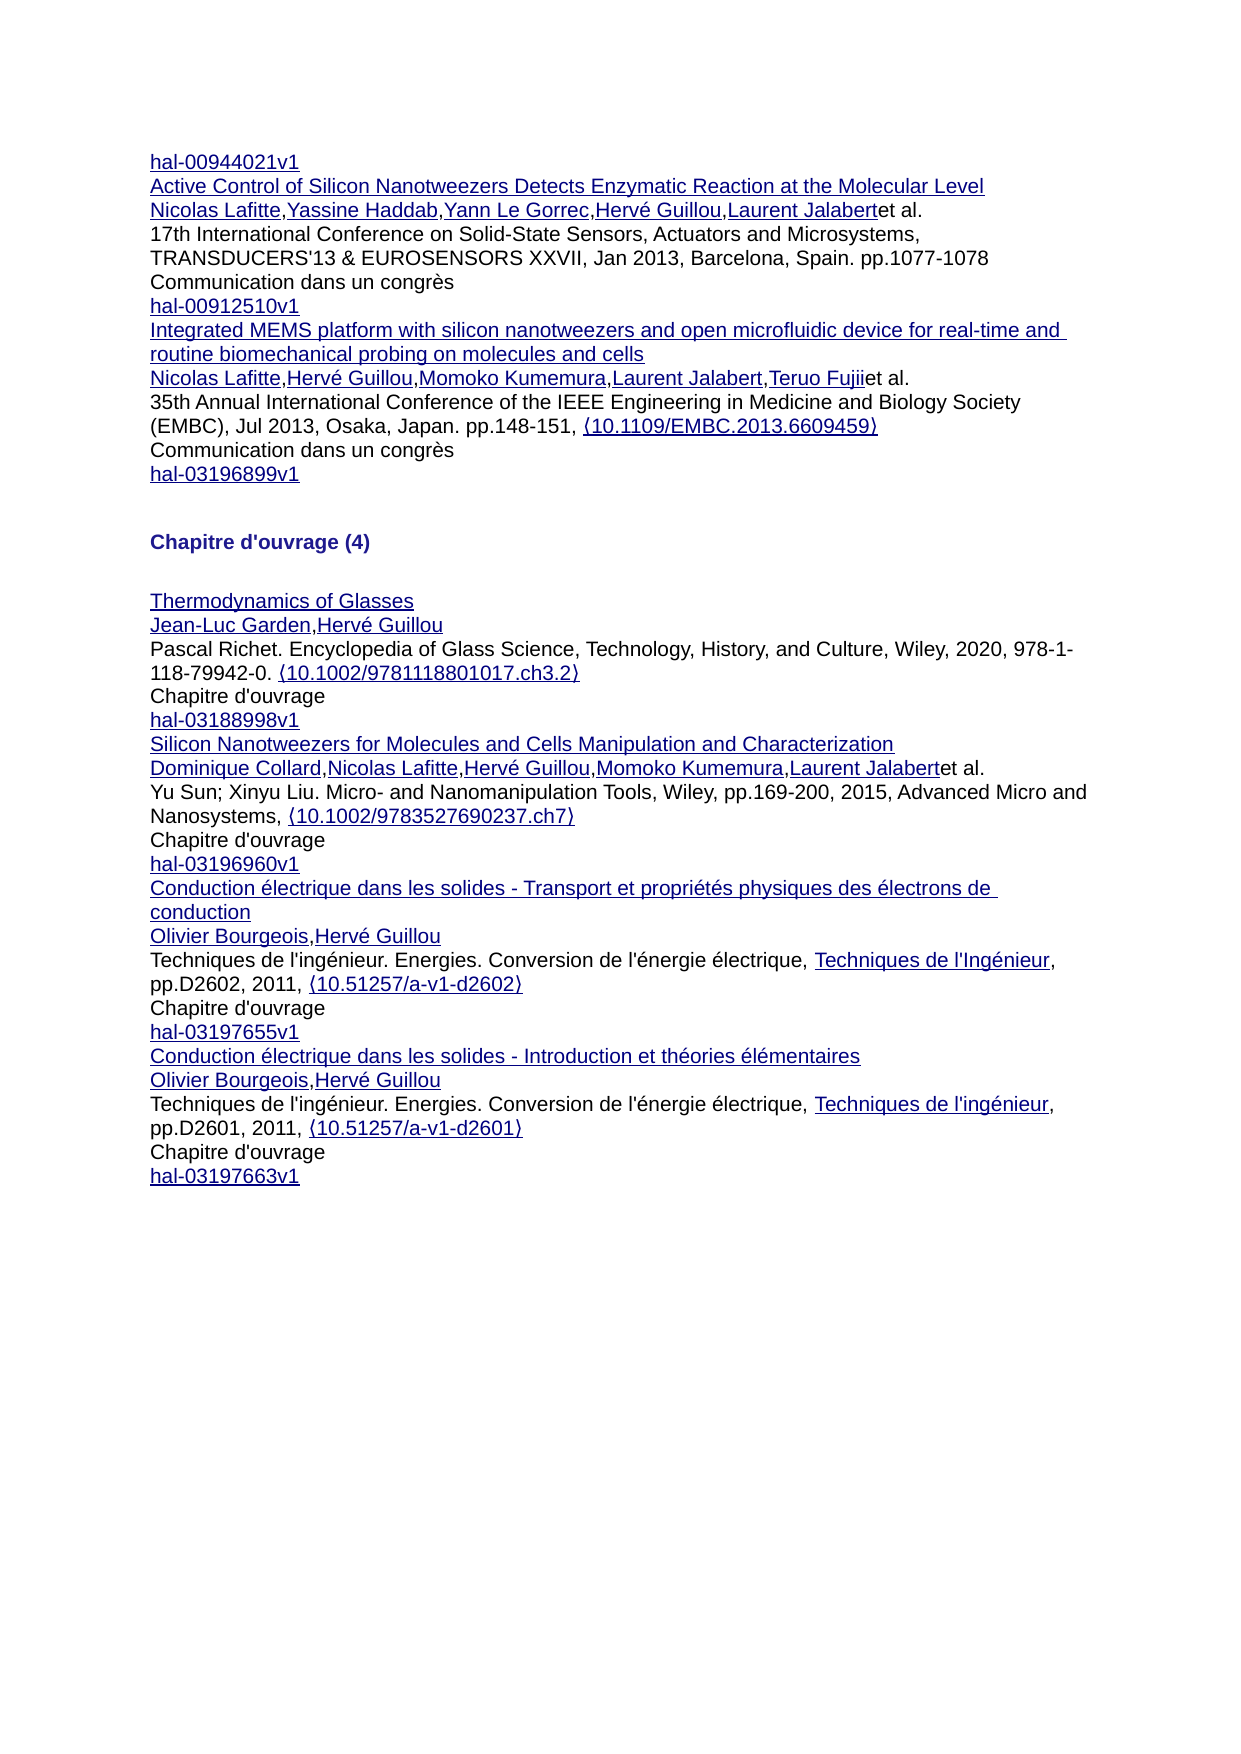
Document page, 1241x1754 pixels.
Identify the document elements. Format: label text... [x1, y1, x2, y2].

table_header Thermodynamics of Glasses Jean-Luc Garden,Hervé Guillou Pascal Richet. Encyclopedia of Glass Science, Technology, History, and Culture, Wiley, 2020, 978-1-118-79942-0. ⟨10.1002/9781118801017.ch3.2⟩ Chapitre d'ouvrage hal-03188998v1 [150, 589, 1090, 732]
table_cell Conduction électrique dans les solides - Introduction et théories élémentaires Olivier Bourgeois,Hervé Guillou Techniques de l'ingénieur. Energies. Conversion de l'énergie électrique, Techniques de l'ingénieur, pp.D2601, 2011, ⟨10.51257/a-v1-d2601⟩ Chapitre d'ouvrage hal-03197663v1 [150, 1044, 1090, 1187]
table_cell Conduction électrique dans les solides - Transport et propriétés physiques des électrons de conduction Olivier Bourgeois,Hervé Guillou Techniques de l'ingénieur. Energies. Conversion de l'énergie électrique, Techniques de l'Ingénieur, pp.D2602, 2011, ⟨10.51257/a-v1-d2602⟩ Chapitre d'ouvrage hal-03197655v1 [150, 876, 1090, 1044]
table_cell hal-00944021v1 [150, 150, 1090, 174]
table_cell Active Control of Silicon Nanotweezers Detects Enzymatic Reaction at the Molecular Level Nicolas Lafitte,Yassine Haddab,Yann Le Gorrec,Hervé Guillou,Laurent Jalabertet al. 17th International Conference on Solid-State Sensors, Actuators and Microsystems, TRANSDUCERS'13 & EUROSENSORS XXVII, Jan 2013, Barcelona, Spain. pp.1077-1078 Communication dans un congrès hal-00912510v1 [150, 174, 1090, 318]
table_cell Integrated MEMS platform with silicon nanotweezers and open microfluidic device for real-time and routine biomechanical probing on molecules and cells Nicolas Lafitte,Hervé Guillou,Momoko Kumemura,Laurent Jalabert,Teruo Fujiiet al. 35th Annual International Conference of the IEEE Engineering in Medicine and Biology Society (EMBC), Jul 2013, Osaka, Japan. pp.148-151, ⟨10.1109/EMBC.2013.6609459⟩ Communication dans un congrès hal-03196899v1 [150, 318, 1090, 485]
subtitle Chapitre d'ouvrage (4) [150, 530, 1090, 554]
table_cell Silicon Nanotweezers for Molecules and Cells Manipulation and Characterization Dominique Collard,Nicolas Lafitte,Hervé Guillou,Momoko Kumemura,Laurent Jalabertet al. Yu Sun; Xinyu Liu. Micro‐ and Nanomanipulation Tools, Wiley, pp.169-200, 2015, Advanced Micro and Nanosystems, ⟨10.1002/9783527690237.ch7⟩ Chapitre d'ouvrage hal-03196960v1 [150, 732, 1090, 876]
